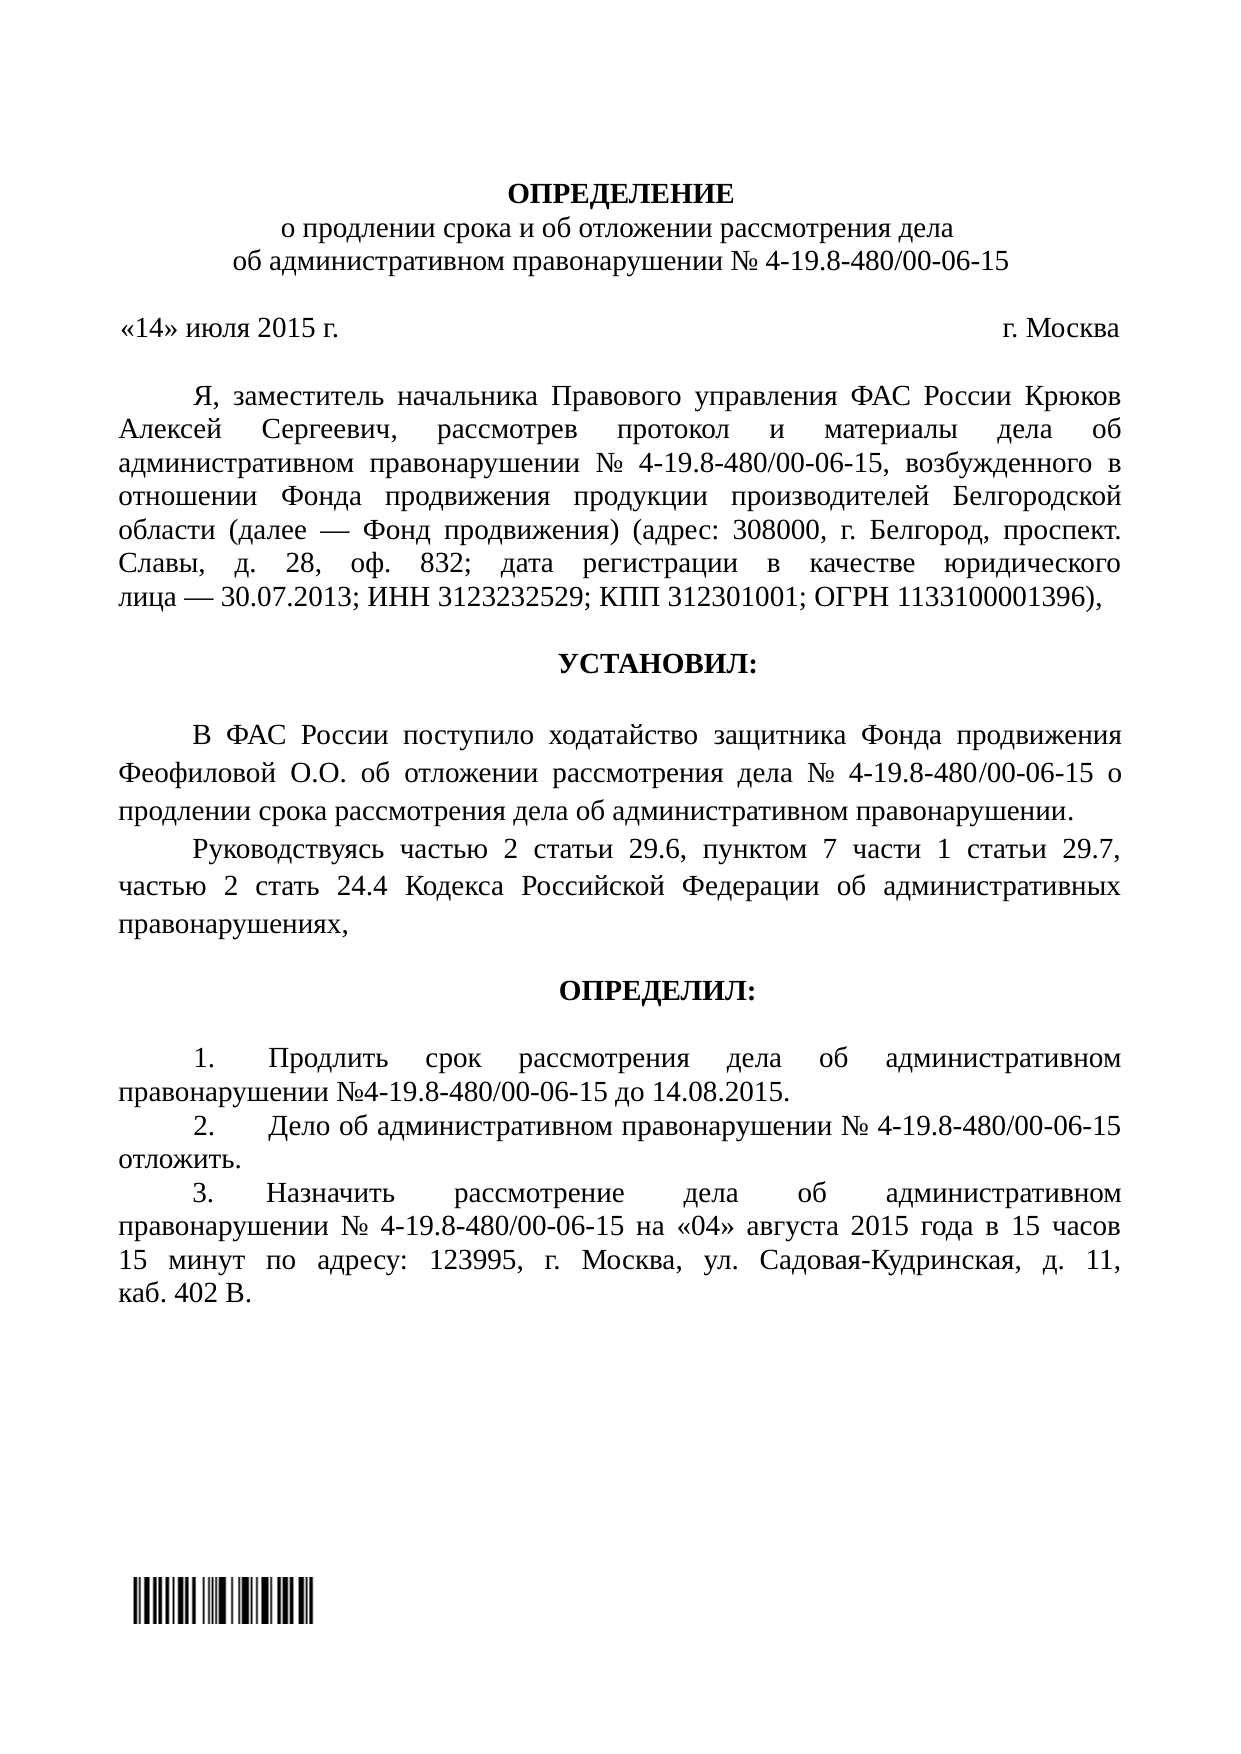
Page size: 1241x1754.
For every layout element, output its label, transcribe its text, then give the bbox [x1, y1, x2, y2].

text об административном правонарушении № 4-19.8-480/00-06-15 [120, 243, 1122, 277]
text ОПРЕДЕЛИЛ: [118, 973, 1122, 1007]
list Продлить срок рассмотрения дела об административном правонарушении №4-19.8-480/00-06-15 до 14.08.2015. [118, 1041, 1122, 1108]
text «14» июля 2015 г. г. Москва [120, 311, 1122, 344]
text Я, заместитель начальника Правового управления ФАС России Крюков Алексей Сергеевич, рассмотрев протокол и материалы дела об административном правонарушении № 4-19.8-480/00-06-15, возбужденного в отношении Фонда продвижения продукции производителей Белгородской области (далее — Фонд продвижения) (адрес: 308000, г. Белгород, проспект. Славы, д. 28, оф. 832; дата регистрации в качестве юридического лица — 30.07.2013; ИНН 3123232529; КПП 312301001; ОГРН 1133100001396), [118, 378, 1122, 612]
text о продлении срока и об отложении рассмотрения дела [120, 210, 1122, 243]
text ОПРЕДЕЛЕНИЕ [120, 176, 1122, 210]
text Руководствуясь частью 2 статьи 29.6, пунктом 7 части 1 статьи 29.7, частью 2 стать 24.4 Кодекса Российской Федерации об административных правонарушениях, [118, 826, 1122, 940]
text В ФАС России поступило ходатайство защитника Фонда продвижения Феофиловой О.О. об отложении рассмотрения дела № 4-19.8-480/00-06-15 о продлении срока рассмотрения дела об административном правонарушении. [118, 713, 1122, 826]
text 3. Назначить рассмотрение дела об административном правонарушении № 4-19.8-480/00-06-15 на «04» августа 2015 года в 15 часов 15 минут по адресу: 123995, г. Москва, ул. Садовая-Кудринская, д. 11, каб. 402 В. [118, 1175, 1122, 1309]
text УСТАНОВИЛ: [118, 646, 1122, 679]
picture [118, 1577, 331, 1624]
list Дело об административном правонарушении № 4-19.8-480/00-06-15 отложить. [118, 1108, 1122, 1175]
